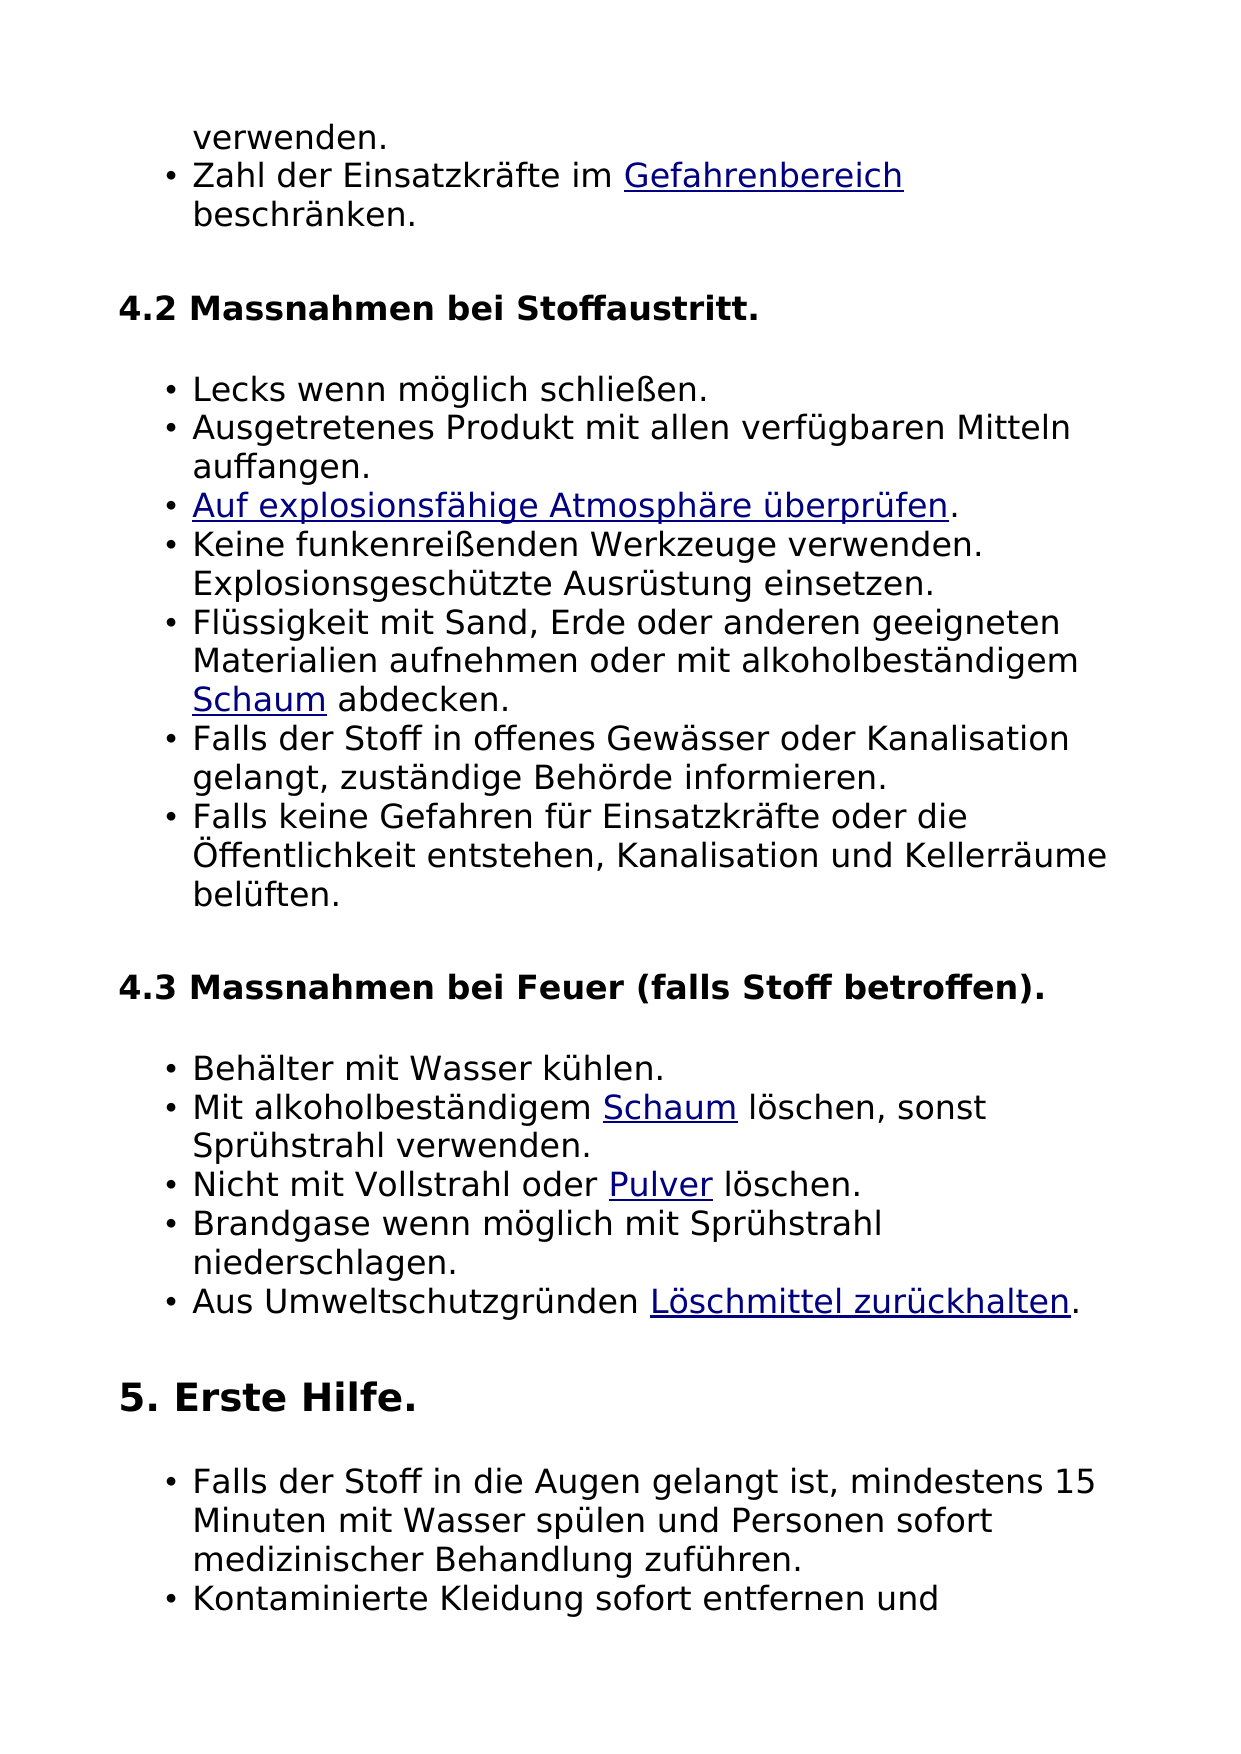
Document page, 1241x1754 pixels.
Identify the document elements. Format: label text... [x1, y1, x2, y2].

list Zahl der Einsatzkräfte im Gefahrenbereich beschränken. [177, 157, 1122, 235]
list Kontaminierte Kleidung sofort entfernen und [177, 1579, 1122, 1618]
list Nicht mit Vollstrahl oder Pulver löschen. [177, 1166, 1122, 1205]
list Lecks wenn möglich schließen. [177, 370, 1122, 409]
list Behälter mit Wasser kühlen. [177, 1049, 1122, 1088]
list Flüssigkeit mit Sand, Erde oder anderen geeigneten Materialien aufnehmen oder mit alkoholbeständigem Schaum abdecken. [177, 603, 1122, 720]
list Falls der Stoff in die Augen gelangt ist, mindestens 15 Minuten mit Wasser spülen und Personen sofort medizinischer Behandlung zuführen. [177, 1463, 1122, 1579]
list Falls keine Gefahren für Einsatzkräfte oder die Öffentlichkeit entstehen, Kanalisation und Kellerräume belüften. [177, 797, 1122, 914]
subtitle 5. Erste Hilfe. [118, 1376, 1122, 1421]
list Ausgetretenes Produkt mit allen verfügbaren Mitteln auffangen. [177, 409, 1122, 487]
list Falls der Stoff in offenes Gewässer oder Kanalisation gelangt, zuständige Behörde informieren. [177, 720, 1122, 797]
subtitle 4.2 Massnahmen bei Stoffaustritt. [118, 289, 1122, 328]
list verwenden. [177, 118, 1122, 157]
list Mit alkoholbeständigem Schaum löschen, sonst Sprühstrahl verwenden. [177, 1088, 1122, 1166]
list Brandgase wenn möglich mit Sprühstrahl niederschlagen. [177, 1205, 1122, 1282]
list Aus Umweltschutzgründen Löschmittel zurückhalten. [177, 1282, 1122, 1321]
subtitle 4.3 Massnahmen bei Feuer (falls Stoff betroffen). [118, 968, 1122, 1007]
list Keine funkenreißenden Werkzeuge verwenden. Explosionsgeschützte Ausrüstung einsetzen. [177, 525, 1122, 603]
list Auf explosionsfähige Atmosphäre überprüfen. [177, 487, 1122, 525]
